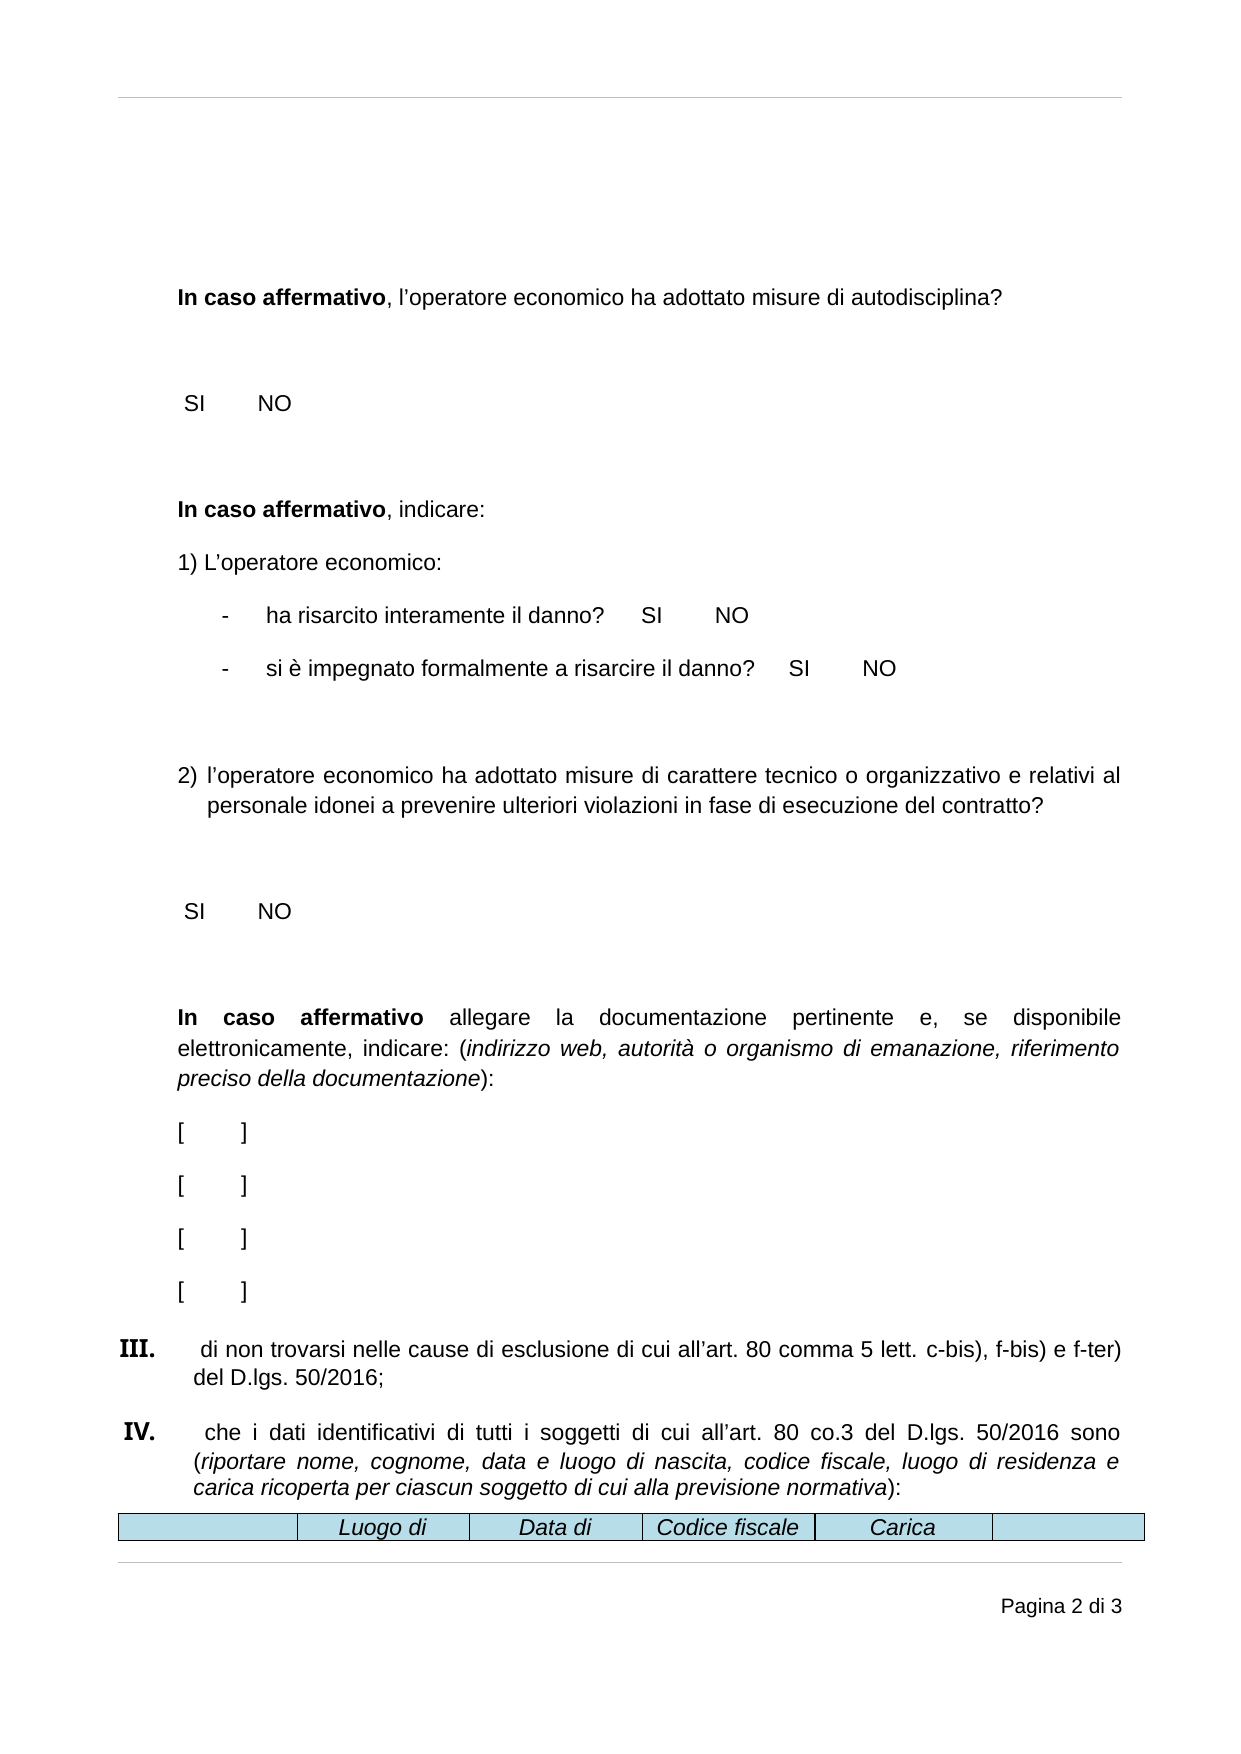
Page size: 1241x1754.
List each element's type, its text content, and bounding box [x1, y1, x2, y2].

table_header Luogo di [298, 1514, 469, 1540]
text 2) l’operatore economico ha adottato misure di carattere tecnico o organizzativo e relativi al personale idonei a prevenire ulteriori violazioni in fase di esecuzione del contratto? [177, 762, 1122, 818]
text [ ] [177, 1224, 1122, 1250]
text - ha risarcito interamente il danno? SI NO [221, 602, 1122, 628]
list che i dati identificativi di tutti i soggetti di cui all’art. 80 co.3 del D.lgs. 50/2016 sono (riportare nome, cognome, data e luogo di nascita, codice fiscale, luogo di residenza e carica ricoperta per ciascun soggetto di cui alla previsione normativa): [156, 1414, 1122, 1500]
text SI NO [177, 898, 1122, 924]
text [ ] [177, 1171, 1122, 1197]
text [ ] [177, 1277, 1122, 1303]
text 1) L’operatore economico: [177, 549, 1122, 575]
table_header [119, 1514, 297, 1540]
table_header Codice fiscale [643, 1514, 814, 1540]
text In caso affermativo, indicare: [177, 496, 1122, 522]
table_header Carica [816, 1514, 992, 1540]
text SI NO [177, 390, 1122, 416]
text In caso affermativo allegare la documentazione pertinente e, se disponibile elettronicamente, indicare: (indirizzo web, autorità o organismo di emanazione, riferimento preciso della documentazione): [177, 1004, 1122, 1091]
table_header [993, 1514, 1144, 1540]
text In caso affermativo, l’operatore economico ha adottato misure di autodisciplina? [177, 283, 1122, 310]
table_header Data di [470, 1514, 642, 1540]
text [ ] [177, 1118, 1122, 1144]
text - si è impegnato formalmente a risarcire il danno? SI NO [221, 655, 1122, 682]
list di non trovarsi nelle cause di esclusione di cui all’art. 80 comma 5 lett. c-bis), f-bis) e f-ter) del D.lgs. 50/2016; [156, 1330, 1122, 1391]
